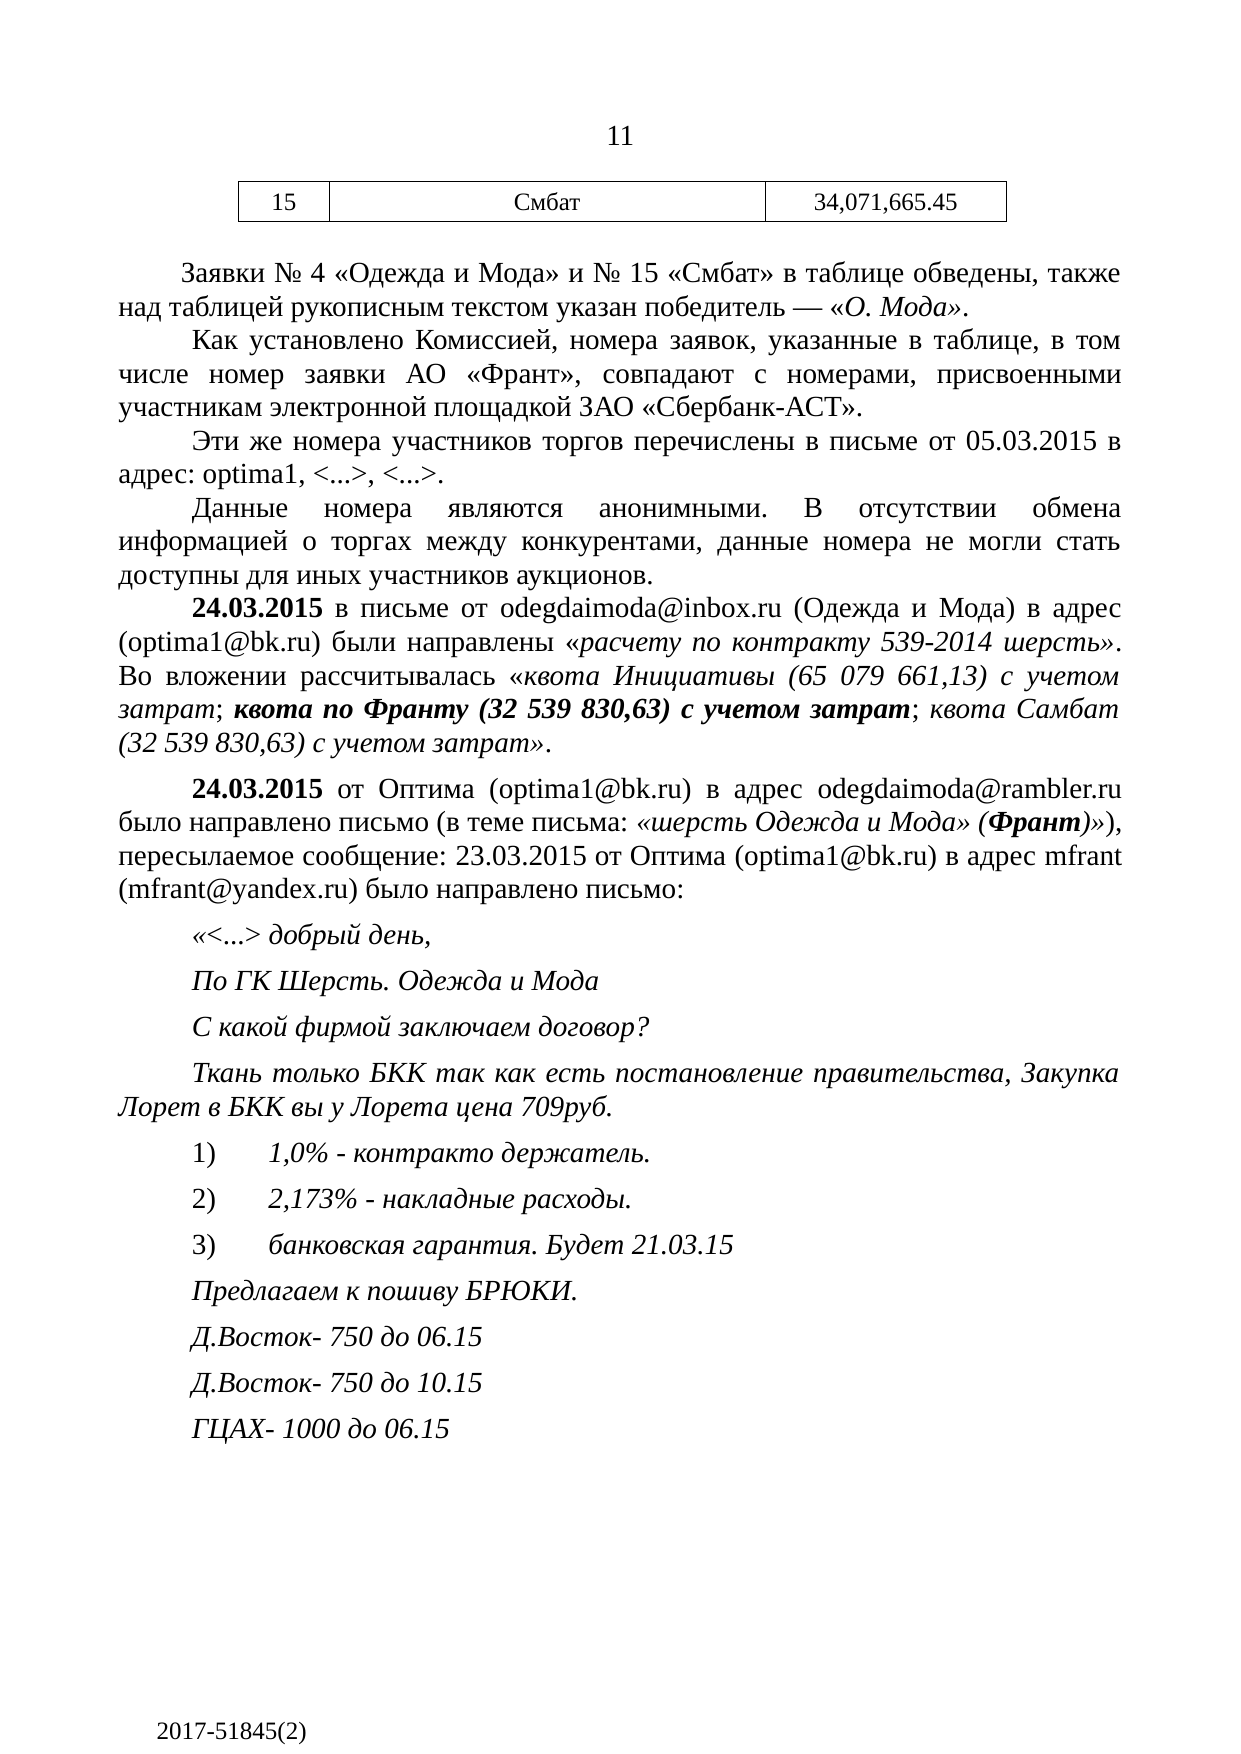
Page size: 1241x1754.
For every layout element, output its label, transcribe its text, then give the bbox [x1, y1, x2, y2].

table_cell 34 071 665,45 [766, 182, 1006, 221]
text Заявки № 4 «Одежда и Мода» и № 15 «Смбат» в таблице обведены, также над таблицей рукописным текстом указан победитель — «О. Мода». [118, 255, 1122, 322]
list банковская гарантия. Будет 21.03.15 [118, 1227, 1122, 1261]
text ГЦАХ- 1000 до 06.15 [118, 1411, 1122, 1445]
text С какой фирмой заключаем договор? [118, 1009, 1122, 1043]
table_cell Смбат [330, 182, 765, 221]
text Предлагаем к пошиву БРЮКИ. [118, 1273, 1122, 1307]
text Эти же номера участников торгов перечислены в письме от 05.03.2015 в адрес: optima1, <...>, <...>. [118, 423, 1122, 490]
text Д.Восток- 750 до 10.15 [118, 1365, 1122, 1399]
text Д.Восток- 750 до 06.15 [118, 1319, 1122, 1353]
text По ГК Шерсть. Одежда и Мода [118, 963, 1122, 997]
text Как установлено Комиссией, номера заявок, указанные в таблице, в том числе номер заявки АО «Франт», совпадают с номерами, присвоенными участникам электронной площадкой ЗАО «Сбербанк-АСТ». [118, 322, 1122, 423]
text Ткань только БКК так как есть постановление правительства, Закупка Лорет в БКК вы у Лорета цена 709руб. [118, 1056, 1122, 1123]
text «<...> добрый день, [118, 917, 1122, 951]
text Данные номера являются анонимными. В отсутствии обмена информацией о торгах между конкурентами, данные номера не могли стать доступны для иных участников аукционов. [118, 490, 1122, 591]
text 24.03.2015 от Оптима (optima1@bk.ru) в адрес odegdaimoda@rambler.ru было направлено письмо (в теме письма: «шерсть Одежда и Мода» (Франт)»), пересылаемое сообщение: 23.03.2015 от Оптима (optima1@bk.ru) в адрес mfrant (mfrant@yandex.ru) было направлено письмо: [118, 771, 1122, 905]
table_cell 15 [239, 182, 329, 221]
list 1,0% - контракто держатель. [118, 1135, 1122, 1169]
text 24.03.2015 в письме от odegdaimoda@inbox.ru (Одежда и Мода) в адрес (optima1@bk.ru) были направлены «расчету по контракту 539-2014 шерсть». Во вложении рассчитывалась «квота Инициативы (65 079 661,13) с учетом затрат; квота по Франту (32 539 830,63) с учетом затрат; квота Самбат (32 539 830,63) с учетом затрат». [118, 591, 1122, 758]
list 2,173% - накладные расходы. [118, 1181, 1122, 1215]
